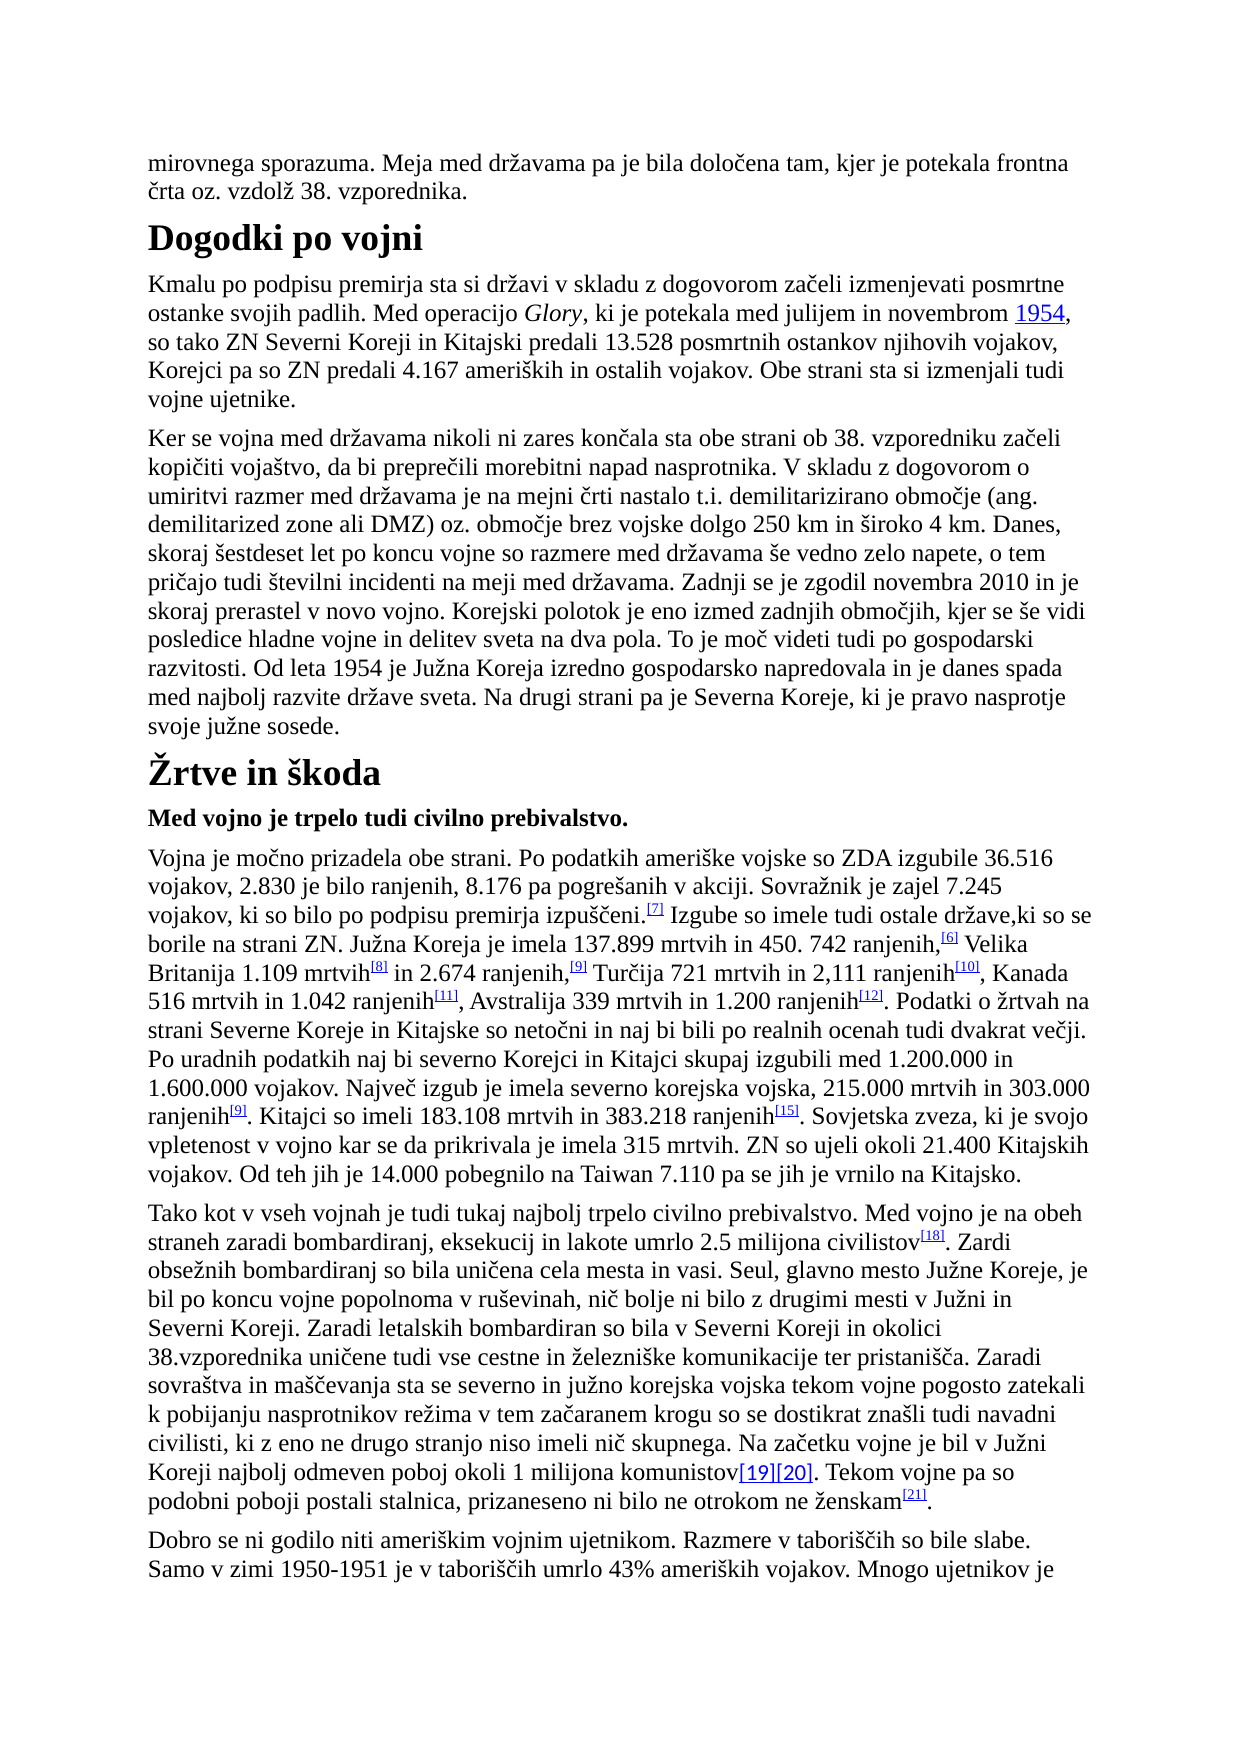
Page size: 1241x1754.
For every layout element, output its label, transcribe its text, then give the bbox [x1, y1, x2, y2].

text Ker se vojna med državama nikoli ni zares končala sta obe strani ob 38. vzporedniku začeli kopičiti vojaštvo, da bi preprečili morebitni napad nasprotnika. V skladu z dogovorom o umiritvi razmer med državama je na mejni črti nastalo t.i. demilitarizirano območje (ang. demilitarized zone ali DMZ) oz. območje brez vojske dolgo 250 km in široko 4 km. Danes, skoraj šestdeset let po koncu vojne so razmere med državama še vedno zelo napete, o tem pričajo tudi številni incidenti na meji med državama. Zadnji se je zgodil novembra 2010 in je skoraj prerastel v novo vojno. Korejski polotok je eno izmed zadnjih območjih, kjer se še vidi posledice hladne vojne in delitev sveta na dva pola. To je moč videti tudi po gospodarski razvitosti. Od leta 1954 je Južna Koreja izredno gospodarsko napredovala in je danes spada med najbolj razvite države sveta. Na drugi strani pa je Severna Koreje, ki je pravo nasprotje svoje južne sosede. [148, 423, 1093, 739]
text Dogodki po vojni [148, 216, 1093, 259]
text Vojna je močno prizadela obe strani. Po podatkih ameriške vojske so ZDA izgubile 36.516 vojakov, 2.830 je bilo ranjenih, 8.176 pa pogrešanih v akciji. Sovražnik je zajel 7.245 vojakov, ki so bilo po podpisu premirja izpuščeni.[7] Izgube so imele tudi ostale države,ki so se borile na strani ZN. Južna Koreja je imela 137.899 mrtvih in 450. 742 ranjenih,[6] Velika Britanija 1.109 mrtvih[8] in 2.674 ranjenih,[9] Turčija 721 mrtvih in 2,111 ranjenih[10], Kanada 516 mrtvih in 1.042 ranjenih[11], Avstralija 339 mrtvih in 1.200 ranjenih[12]. Podatki o žrtvah na strani Severne Koreje in Kitajske so netočni in naj bi bili po realnih ocenah tudi dvakrat večji. Po uradnih podatkih naj bi severno Korejci in Kitajci skupaj izgubili med 1.200.000 in 1.600.000 vojakov. Največ izgub je imela severno korejska vojska, 215.000 mrtvih in 303.000 ranjenih[9]. Kitajci so imeli 183.108 mrtvih in 383.218 ranjenih[15]. Sovjetska zveza, ki je svojo vpletenost v vojno kar se da prikrivala je imela 315 mrtvih. ZN so ujeli okoli 21.400 Kitajskih vojakov. Od teh jih je 14.000 pobegnilo na Taiwan 7.110 pa se jih je vrnilo na Kitajsko. [148, 843, 1093, 1188]
text Dobro se ni godilo niti ameriškim vojnim ujetnikom. Razmere v taboriščih so bile slabe. Samo v zimi 1950-1951 je v taboriščih umrlo 43% ameriških vojakov. Mnogo ujetnikov je [148, 1525, 1093, 1582]
text Tako kot v vseh vojnah je tudi tukaj najbolj trpelo civilno prebivalstvo. Med vojno je na obeh straneh zaradi bombardiranj, eksekucij in lakote umrlo 2.5 milijona civilistov[18]. Zardi obsežnih bombardiranj so bila uničena cela mesta in vasi. Seul, glavno mesto Južne Koreje, je bil po koncu vojne popolnoma v ruševinah, nič bolje ni bilo z drugimi mesti v Južni in Severni Koreji. Zaradi letalskih bombardiran so bila v Severni Koreji in okolici 38.vzporednika uničene tudi vse cestne in železniške komunikacije ter pristanišča. Zaradi sovraštva in maščevanja sta se severno in južno korejska vojska tekom vojne pogosto zatekali k pobijanju nasprotnikov režima v tem začaranem krogu so se dostikrat znašli tudi navadni civilisti, ki z eno ne drugo stranjo niso imeli nič skupnega. Na začetku vojne je bil v Južni Koreji najbolj odmeven poboj okoli 1 milijona komunistov[19][20]. Tekom vojne pa so podobni poboji postali stalnica, prizaneseno ni bilo ne otrokom ne ženskam[21]. [148, 1198, 1093, 1514]
text Žrtve in škoda [148, 750, 1093, 793]
text Med vojno je trpelo tudi civilno prebivalstvo. [148, 803, 1093, 832]
text Kmalu po podpisu premirja sta si državi v skladu z dogovorom začeli izmenjevati posmrtne ostanke svojih padlih. Med operacijo Glory, ki je potekala med julijem in novembrom 1954, so tako ZN Severni Koreji in Kitajski predali 13.528 posmrtnih ostankov njihovih vojakov, Korejci pa so ZN predali 4.167 ameriških in ostalih vojakov. Obe strani sta si izmenjali tudi vojne ujetnike. [148, 269, 1093, 413]
text mirovnega sporazuma. Meja med državama pa je bila določena tam, kjer je potekala frontna črta oz. vzdolž 38. vzporednika. [148, 148, 1093, 205]
